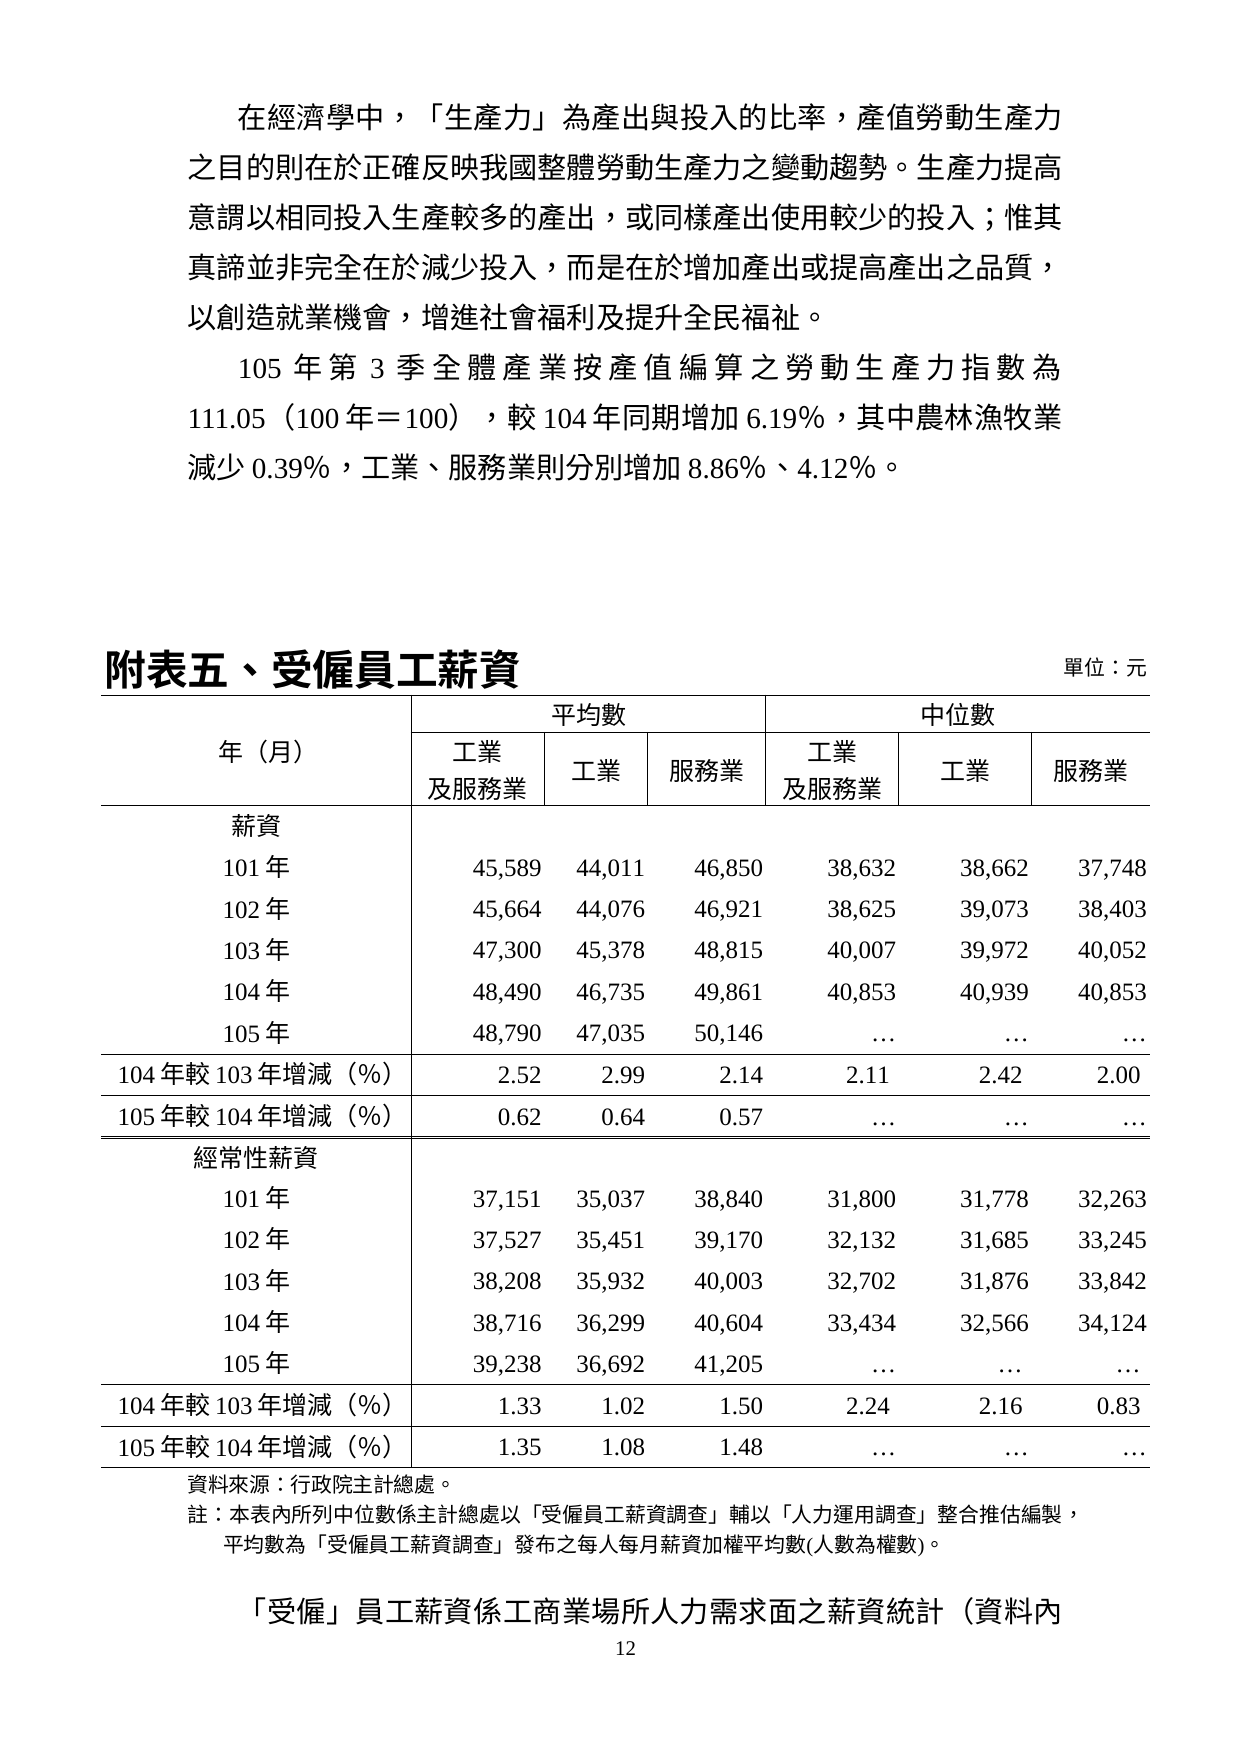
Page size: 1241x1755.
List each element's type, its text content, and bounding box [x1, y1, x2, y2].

table_cell … [899, 1427, 1031, 1467]
table_cell 工業 及服務業 [766, 733, 898, 805]
table_cell 37,527 [412, 1219, 544, 1260]
table_cell [412, 1139, 544, 1177]
table_cell 工業 及服務業 [412, 733, 544, 805]
table_cell 薪資 [101, 806, 411, 847]
table_cell 101年 [101, 847, 411, 888]
table_cell [766, 1139, 898, 1177]
table_cell 39,238 [412, 1343, 544, 1384]
table_cell 105年 [101, 1343, 411, 1384]
table_cell 37,748 [1031, 847, 1149, 888]
table_cell 40,604 [648, 1302, 766, 1343]
table_cell 1.33 [412, 1385, 544, 1426]
table_cell 2.11 [766, 1055, 898, 1095]
table_cell 平均數 [412, 696, 765, 732]
table_cell 38,662 [899, 847, 1031, 888]
table_cell 2.42 [899, 1055, 1031, 1095]
table_cell 31,800 [766, 1178, 898, 1219]
table_cell 2.99 [544, 1055, 647, 1095]
table_cell 1.08 [544, 1427, 647, 1467]
table_cell 50,146 [648, 1012, 766, 1053]
table_cell 45,664 [412, 888, 544, 929]
table_cell 49,861 [648, 971, 766, 1012]
table_cell 40,853 [766, 971, 898, 1012]
table_cell 年（月） [101, 696, 411, 805]
table_cell 2.14 [648, 1055, 766, 1095]
table_cell 105年較104年增減（％） [101, 1096, 411, 1136]
table_cell 46,921 [648, 888, 766, 929]
table_cell 2.00 [1031, 1055, 1149, 1095]
table_cell 31,876 [899, 1260, 1031, 1302]
table_header 單位：元 [1031, 639, 1149, 694]
table_cell 102年 [101, 1219, 411, 1260]
table_cell 35,037 [544, 1178, 647, 1219]
table_cell 44,011 [544, 847, 647, 888]
table_cell 102年 [101, 888, 411, 929]
table_cell 47,035 [544, 1012, 647, 1053]
table_cell 101年 [101, 1178, 411, 1219]
table_cell 0.57 [648, 1096, 766, 1136]
table_cell 40,052 [1031, 929, 1149, 971]
table_cell 服務業 [648, 733, 765, 805]
table_cell … [899, 1096, 1031, 1136]
table_cell 35,932 [544, 1260, 647, 1302]
table_cell 103年 [101, 929, 411, 971]
table_cell 32,263 [1031, 1178, 1149, 1219]
table_cell 1.48 [648, 1427, 766, 1467]
table_cell [648, 1139, 766, 1177]
table_cell 2.24 [766, 1385, 898, 1426]
table_cell 1.50 [648, 1385, 766, 1426]
table_cell 39,073 [899, 888, 1031, 929]
table_cell [412, 806, 544, 847]
table_cell 40,939 [899, 971, 1031, 1012]
text 資料來源：行政院主計總處。 [187, 1468, 1063, 1498]
table_cell 46,850 [648, 847, 766, 888]
table_cell … [766, 1427, 898, 1467]
table_cell 32,702 [766, 1260, 898, 1302]
table_cell [899, 1139, 1031, 1177]
table_cell [1031, 806, 1149, 847]
table_cell 47,300 [412, 929, 544, 971]
table_cell 105年 [101, 1012, 411, 1053]
table_cell 104年 [101, 971, 411, 1012]
table_cell 38,716 [412, 1302, 544, 1343]
table_cell 104年較103年增減（％） [101, 1385, 411, 1426]
table_cell 48,490 [412, 971, 544, 1012]
table_cell 38,632 [766, 847, 898, 888]
table_cell … [766, 1012, 898, 1053]
table_cell 38,625 [766, 888, 898, 929]
table_cell 46,735 [544, 971, 647, 1012]
table_cell 工業 [545, 733, 647, 805]
text 105年第3季全體產業按產值編算之勞動生產力指數為111.05（100年＝100），較104年同期增加6.19％，其中農林漁牧業減少0.39％，工業、服務業則分別增加8.86％、4.12％。 [187, 339, 1063, 489]
table_header [648, 639, 766, 694]
table_cell 1.02 [544, 1385, 647, 1426]
table_cell 44,076 [544, 888, 647, 929]
table_cell … [766, 1096, 898, 1136]
table_cell 0.83 [1031, 1385, 1149, 1426]
table_cell 104年 [101, 1302, 411, 1343]
table_cell [544, 1139, 647, 1177]
table_cell 105年較104年增減（％） [101, 1427, 411, 1467]
table_cell [544, 806, 647, 847]
table_cell 104年較103年增減（％） [101, 1055, 411, 1095]
table_cell 39,972 [899, 929, 1031, 971]
table_cell 2.16 [899, 1385, 1031, 1426]
table_header 附表五、受僱員工薪資 [101, 639, 647, 694]
table_cell 32,132 [766, 1219, 898, 1260]
table_cell 36,299 [544, 1302, 647, 1343]
table_cell … [1031, 1012, 1149, 1053]
table_cell 0.64 [544, 1096, 647, 1136]
table_cell [766, 806, 898, 847]
table_cell 34,124 [1031, 1302, 1149, 1343]
table_cell … [766, 1343, 898, 1384]
table_cell 36,692 [544, 1343, 647, 1384]
table_cell … [899, 1012, 1031, 1053]
table_cell 45,589 [412, 847, 544, 888]
table_cell 40,853 [1031, 971, 1149, 1012]
table_cell 48,790 [412, 1012, 544, 1053]
table_cell 工業 [899, 733, 1031, 805]
table_cell 41,205 [648, 1343, 766, 1384]
text 在經濟學中，「生產力」為產出與投入的比率，產值勞動生產力之目的則在於正確反映我國整體勞動生產力之變動趨勢。生產力提高意謂以相同投入生產較多的產出，或同樣產出使用較少的投入；惟其真諦並非完全在於減少投入，而是在於增加產出或提高產出之品質，以創造就業機會，增進社會福利及提升全民福祉。 [187, 89, 1063, 339]
table_cell 39,170 [648, 1219, 766, 1260]
table_cell … [1031, 1427, 1149, 1467]
table_cell 中位數 [766, 696, 1149, 732]
table_cell [899, 806, 1031, 847]
table_cell 33,434 [766, 1302, 898, 1343]
table_cell 103年 [101, 1260, 411, 1302]
table_cell … [1031, 1096, 1149, 1136]
table_cell 38,208 [412, 1260, 544, 1302]
text 「受僱」員工薪資係工商業場所人力需求面之薪資統計（資料內 [187, 1583, 1063, 1633]
table_cell 32,566 [899, 1302, 1031, 1343]
table_cell 40,003 [648, 1260, 766, 1302]
table_header [766, 639, 898, 694]
table_cell 48,815 [648, 929, 766, 971]
table_cell [1031, 1139, 1149, 1177]
table_header [899, 639, 1031, 694]
table_cell 40,007 [766, 929, 898, 971]
table_cell 45,378 [544, 929, 647, 971]
table_cell … [899, 1343, 1031, 1384]
table_cell 2.52 [412, 1055, 544, 1095]
table_cell 38,840 [648, 1178, 766, 1219]
table_cell 38,403 [1031, 888, 1149, 929]
table_cell 35,451 [544, 1219, 647, 1260]
table_cell 37,151 [412, 1178, 544, 1219]
table_cell … [1031, 1343, 1149, 1384]
table_cell 31,778 [899, 1178, 1031, 1219]
table_cell 33,245 [1031, 1219, 1149, 1260]
table_cell 31,685 [899, 1219, 1031, 1260]
text 註：本表內所列中位數係主計總處以「受僱員工薪資調查」輔以「人力運用調查」整合推估編製，平均數為「受僱員工薪資調查」發布之每人每月薪資加權平均數(人數為權數)。 [187, 1498, 1063, 1559]
table_cell 0.62 [412, 1096, 544, 1136]
table_cell 經常性薪資 [101, 1139, 411, 1177]
table_cell 1.35 [412, 1427, 544, 1467]
table_cell [648, 806, 766, 847]
table_cell 服務業 [1032, 733, 1149, 805]
table_cell 33,842 [1031, 1260, 1149, 1302]
